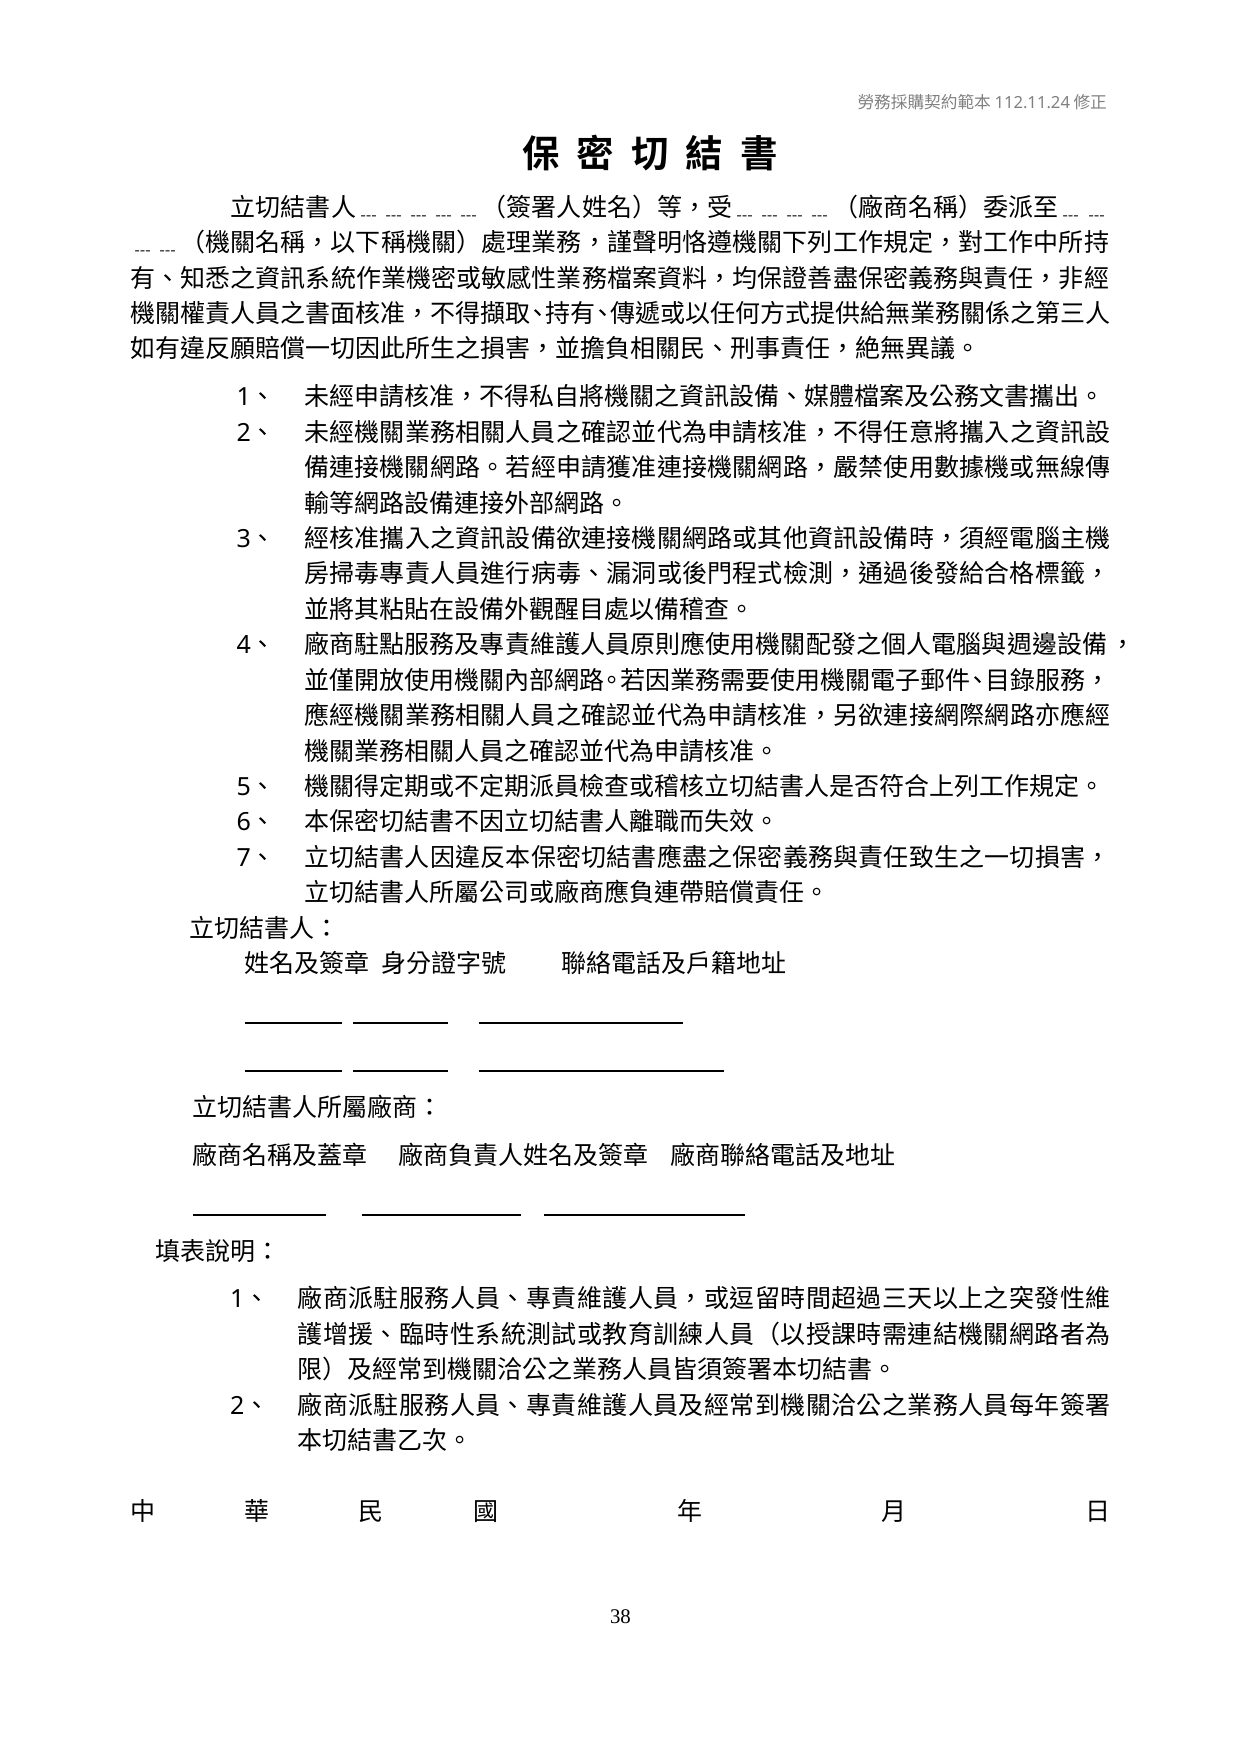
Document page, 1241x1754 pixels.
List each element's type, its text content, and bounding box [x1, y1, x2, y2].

text 保 密 切 結 書 [130, 136, 1110, 175]
list 經核准攜入之資訊設備欲連接機關網路或其他資訊設備時，須經電腦主機房掃毒專責人員進行病毒、漏洞或後門程式檢測，通過後發給合格標籤，並將其粘貼在設備外觀醒目處以備稽查。 [236, 519, 1110, 625]
text 廠商名稱及蓋章 廠商負責人姓名及簽章 廠商聯絡電話及地址 [130, 1136, 1110, 1171]
text 立切結書人所屬廠商： [130, 1088, 1110, 1123]
text 立切結書人： [130, 909, 1104, 944]
text 立切結書人﹍﹍﹍﹍﹍（簽署人姓名）等，受﹍﹍﹍﹍（廠商名稱）委派至﹍﹍﹍﹍（機關名稱，以下稱機關）處理業務，謹聲明恪遵機關下列工作規定，對工作中所持有、知悉之資訊系統作業機密或敏感性業務檔案資料，均保證善盡保密義務與責任，非經機關權責人員之書面核准，不得擷取、持有、傳遞或以任何方式提供給無業務關係之第三人，如有違反願賠償一切因此所生之損害，並擔負相關民、刑事責任，絶無異議。 [130, 188, 1110, 365]
text 填表說明： [130, 1232, 1110, 1267]
text 姓名及簽章 身分證字號 聯絡電話及戶籍地址 [130, 944, 1110, 979]
list 廠商派駐服務人員、專責維護人員及經常到機關洽公之業務人員每年簽署本切結書乙次。 [230, 1386, 1110, 1457]
list 未經申請核准，不得私自將機關之資訊設備、媒體檔案及公務文書攜出。 [236, 377, 1110, 413]
list 本保密切結書不因立切結書人離職而失效。 [236, 802, 1110, 838]
text 中 華 民 國 年 月 日 [130, 1492, 1110, 1527]
list 立切結書人因違反本保密切結書應盡之保密義務與責任致生之一切損害，立切結書人所屬公司或廠商應負連帶賠償責任。 [236, 838, 1110, 909]
list 未經機關業務相關人員之確認並代為申請核准，不得任意將攜入之資訊設備連接機關網路。若經申請獲准連接機關網路，嚴禁使用數據機或無線傳輸等網路設備連接外部網路。 [236, 413, 1110, 519]
list 廠商駐點服務及專責維護人員原則應使用機關配發之個人電腦與週邊設備，並僅開放使用機關內部網路。若因業務需要使用機關電子郵件、目錄服務，應經機關業務相關人員之確認並代為申請核准，另欲連接網際網路亦應經機關業務相關人員之確認並代為申請核准。 [236, 625, 1110, 767]
list 機關得定期或不定期派員檢查或稽核立切結書人是否符合上列工作規定。 [236, 767, 1110, 802]
list 廠商派駐服務人員、專責維護人員，或逗留時間超過三天以上之突發性維護增援、臨時性系統測試或教育訓練人員（以授課時需連結機關網路者為限）及經常到機關洽公之業務人員皆須簽署本切結書。 [230, 1279, 1110, 1386]
